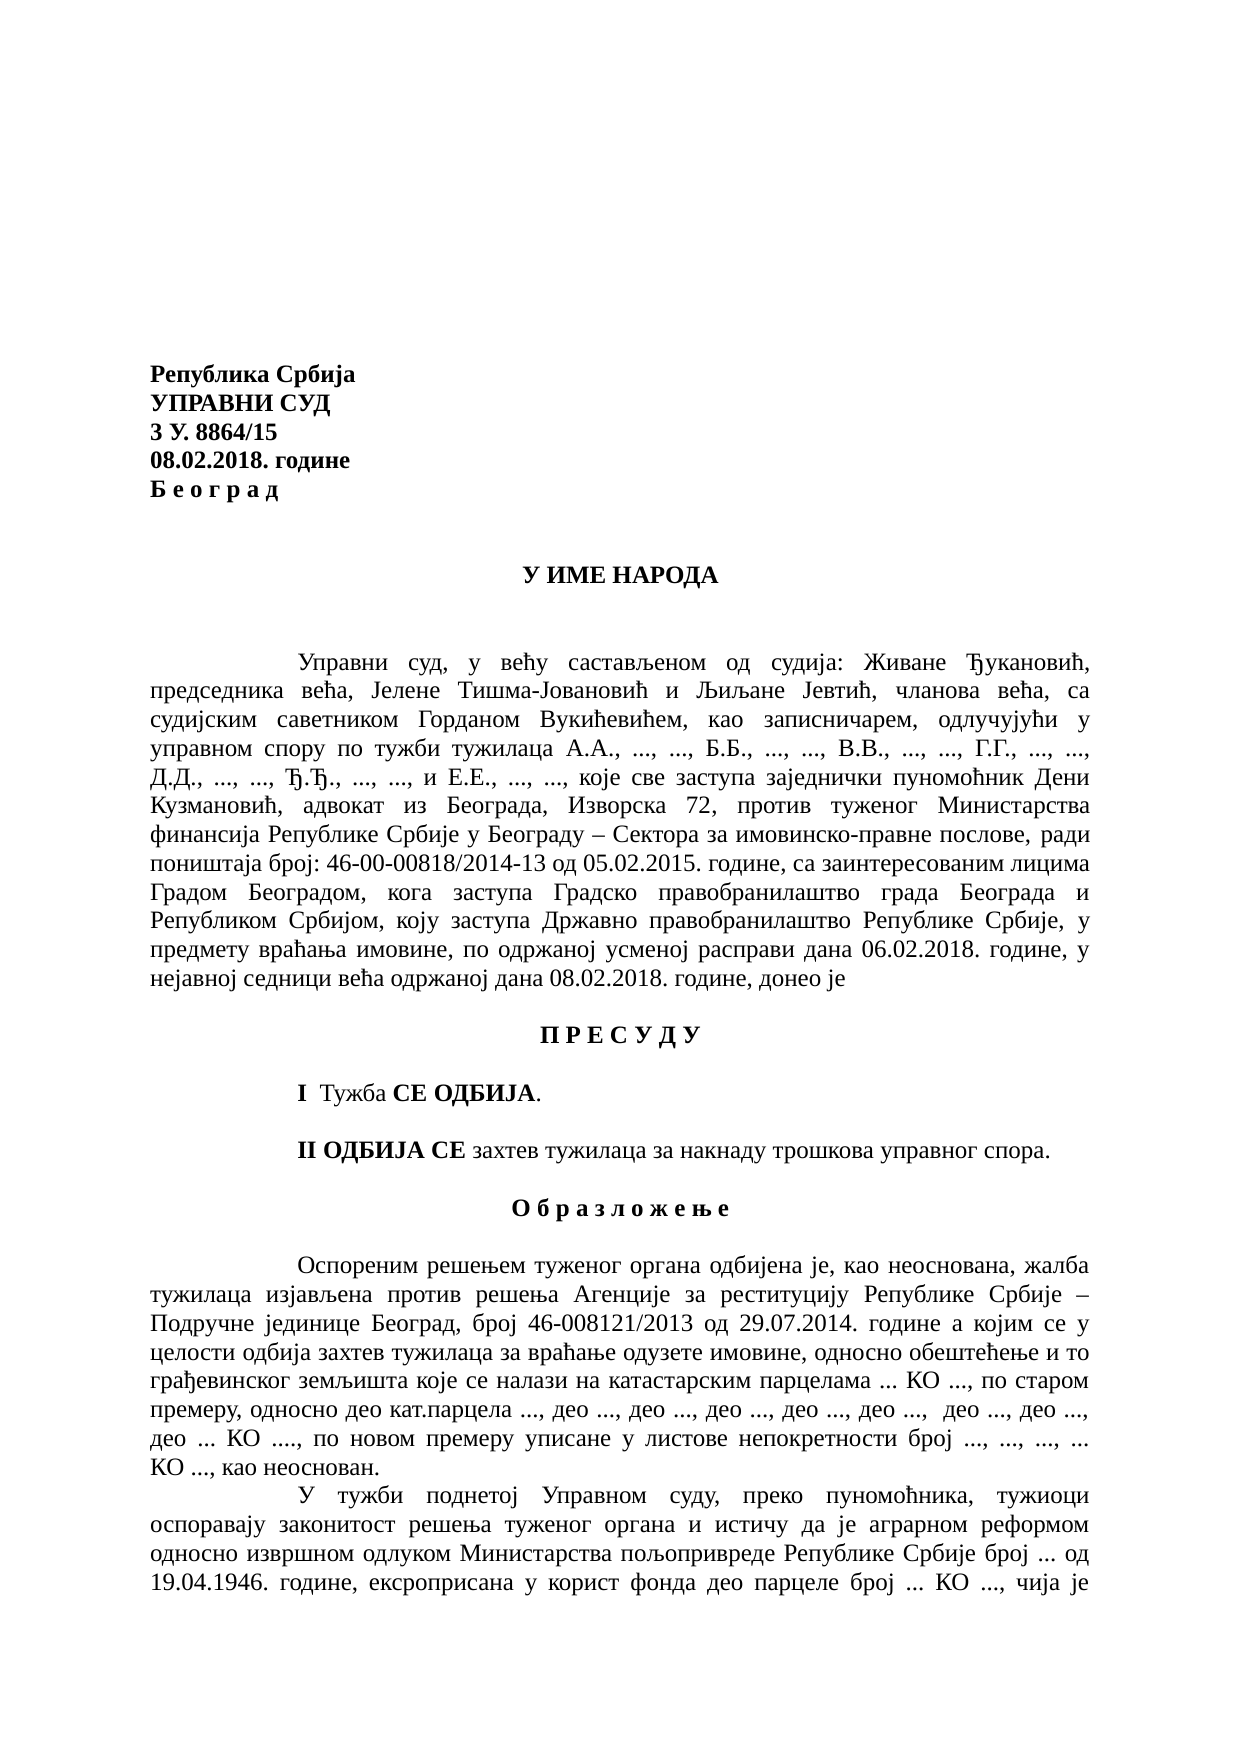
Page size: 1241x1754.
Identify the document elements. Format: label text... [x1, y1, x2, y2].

text УПРАВНИ СУД [150, 388, 1090, 417]
text У тужби поднетој Управном суду, преко пуномоћника, тужиоци оспоравају законитост решења туженог органа и истичу да је аграрном реформом односно извршном одлуком Министарства пољопривреде Републике Србије број ... од 19.04.1946. године, ексроприсана у корист фонда део парцеле број ... КО ..., чија је [150, 1480, 1090, 1595]
text 3 У. 8864/15 [150, 417, 1090, 445]
text Управни суд, у већу састављеном од судија: Живане Ђукановић, председника већа, Јелене Тишма-Јовановић и Љиљане Јевтић, чланова већа, са судијским саветником Горданом Вукићевићем, као записничарем, одлучујући у управном спору по тужби тужилаца А.А., ..., ..., Б.Б., ..., ..., В.В., ..., ..., Г.Г., ..., ..., Д.Д., ..., ..., Ђ.Ђ., ..., ..., и Е.Е., ..., ..., које све заступа заједнички пуномоћник Дени Кузмановић, адвокат из Београда, Изворска 72, против туженог Министарства финансија Републике Србије у Београду – Сектора за имовинско-правне послове, ради поништаја број: 46-00-00818/2014-13 од 05.02.2015. године, са заинтересованим лицима Градом Београдом, кога заступа Градско правобранилаштво града Београда и Републиком Србијом, коју заступа Државно правобранилаштво Републике Србије, у предмету враћања имовине, по одржаној усменој расправи дана 06.02.2018. године, у нејавној седници већа одржаној дана 08.02.2018. године, донео је [150, 647, 1090, 992]
text Република Србија [150, 148, 1090, 388]
text I Тужба СЕ ОДБИЈА. [150, 1078, 1090, 1107]
text II ОДБИЈА СЕ захтев тужилаца за накнаду трошкова управног спора. [150, 1135, 1090, 1164]
text П Р Е С У Д У [150, 1020, 1090, 1049]
text 08.02.2018. године [150, 445, 1090, 474]
text Б е о г р а д [150, 474, 1090, 503]
text О б р а з л о ж е њ е [150, 1193, 1090, 1222]
text Оспореним решењем туженог органа одбијена је, као неоснована, жалба тужилаца изјављена против решења Агенције за реституцију Републике Србије – Подручне јединице Београд, број 46-008121/2013 од 29.07.2014. године а којим се у целости одбија захтев тужилаца за враћање одузете имовине, односно обештећење и то грађевинског земљишта које се налази на катастарским парцелама ... КО ..., по старом премеру, односно део кат.парцела ..., део ..., део ..., део ..., део ..., део ..., део ..., део ..., део ... КО ...., по новом премеру уписане у листове непокретности број ..., ..., ..., ... КО ..., као неоснован. [150, 1250, 1090, 1480]
text У ИМЕ НАРОДА [150, 560, 1090, 589]
